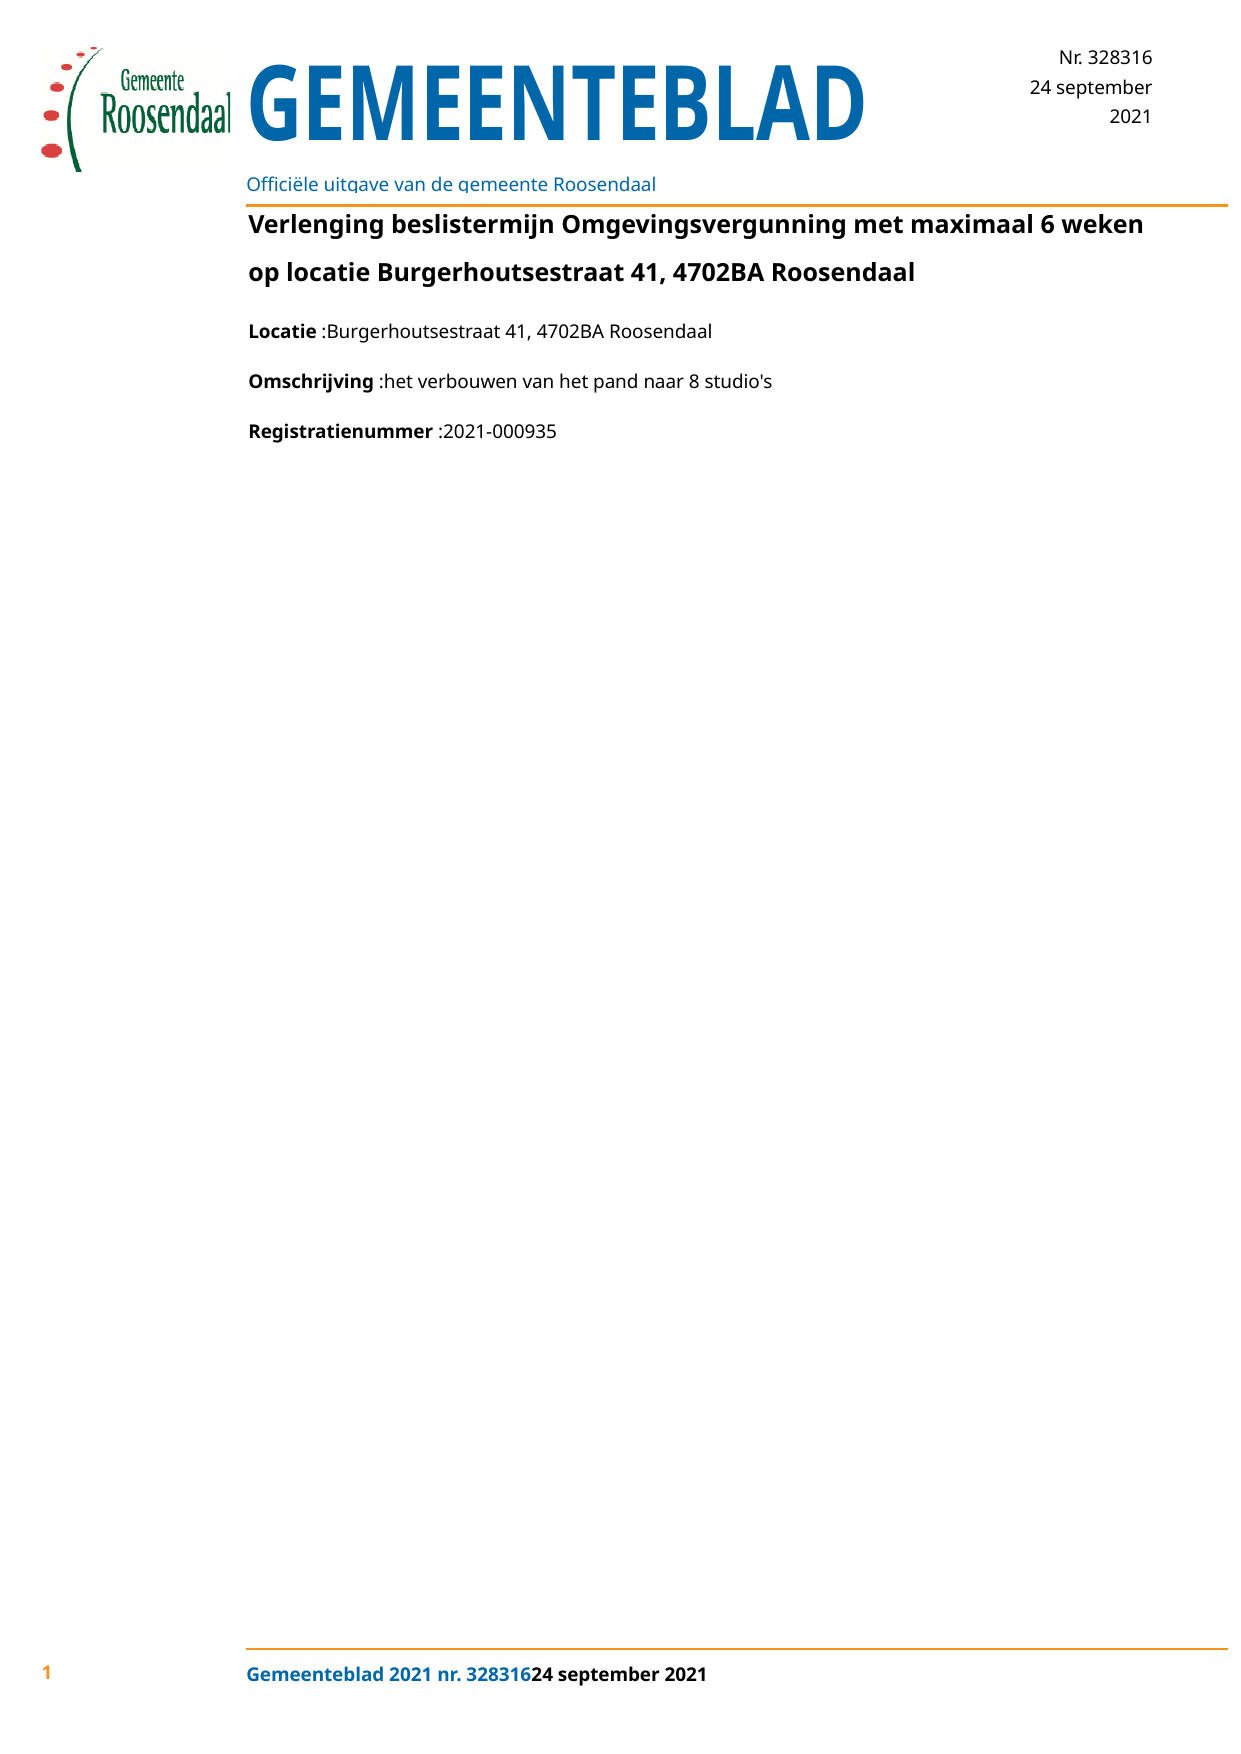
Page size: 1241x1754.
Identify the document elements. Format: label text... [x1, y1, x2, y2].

text Verlenging beslistermijn Omgevingsvergunning met maximaal 6 weken op locatie Burgerhoutsestraat 41, 4702BA Roosendaal [248, 207, 1152, 288]
text Locatie :Burgerhoutsestraat 41, 4702BA Roosendaal [248, 318, 1152, 344]
picture [41, 47, 231, 172]
text Omschrijving :het verbouwen van het pand naar 8 studio's [248, 368, 1152, 394]
text Registratienummer :2021-000935 [248, 419, 1152, 444]
